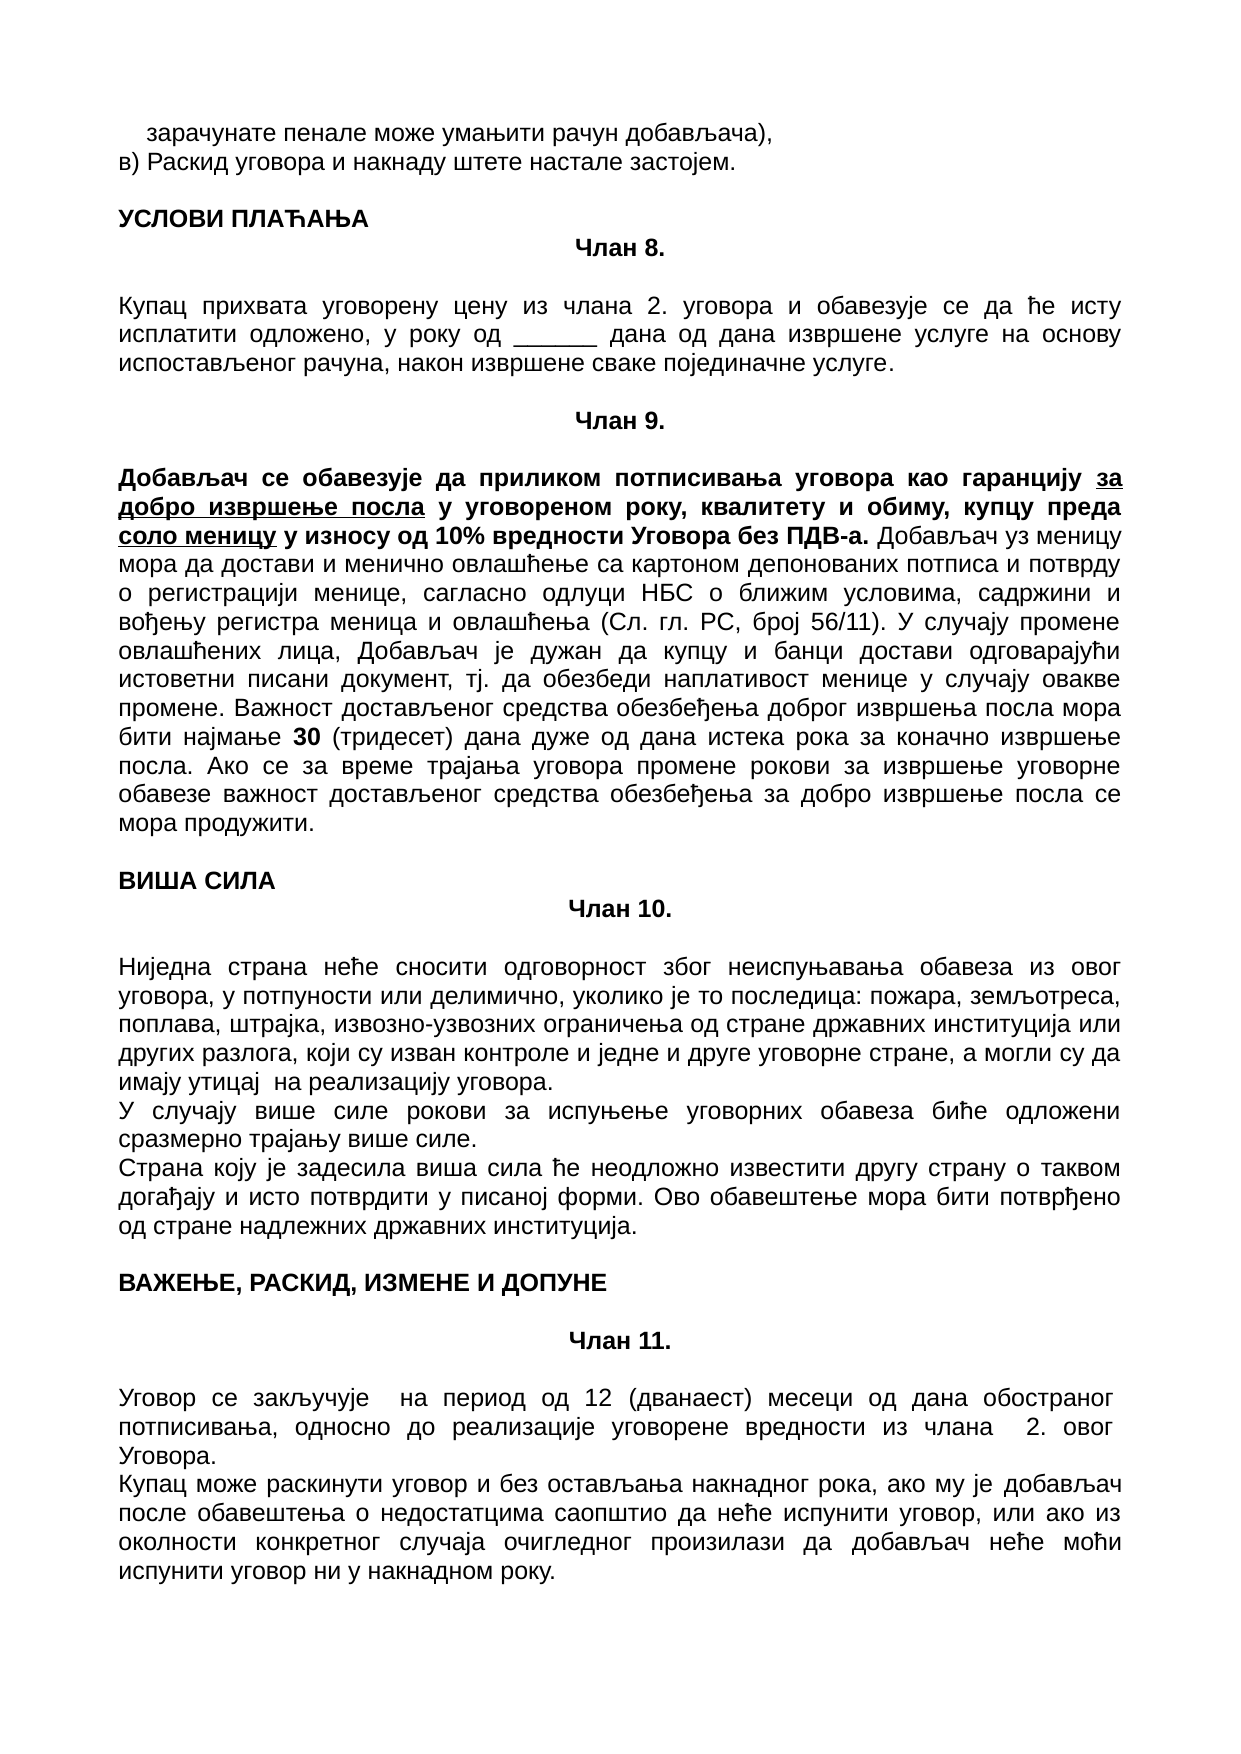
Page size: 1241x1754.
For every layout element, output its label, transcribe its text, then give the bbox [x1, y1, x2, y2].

text Ниједна страна неће сносити одговорност због неиспуњавања обавеза из овог уговора, у потпуности или делимично, уколико је то последица: пожара, земљотреса, поплава, штрајка, извозно-узвозних ограничења од стране државних институција или других разлога, који су изван контроле и једне и друге уговорне стране, а могли су да имају утицај на реализацију уговора. [118, 952, 1122, 1096]
text Члан 9. [118, 406, 1122, 434]
text Купац прихвата уговорену цену из члана 2. уговора и обавезује се да ће исту исплатити одлoжено, у року од ______ дана од дана извршене услуге на основу испостављеног рачуна, након извршене сваке појединачне услуге. [118, 291, 1122, 377]
text Купац може раскинути уговор и без остављања накнадног рока, ако му је добављач после обавештења о недостатцима саопштио да неће испунити уговор, или ако из околности конкретног случаја очигледног произилази да добављач неће моћи испунити уговор ни у накнадном року. [118, 1469, 1122, 1584]
text Уговор се закључује на период од 12 (дванаест) месеци од дана обостраног потписивања, односно до реализације уговорене вредности из члана 2. овог Уговора. [118, 1383, 1114, 1469]
text ВИША СИЛА [118, 866, 1122, 894]
text УСЛОВИ ПЛАЋАЊА [118, 204, 1122, 233]
text Члан 8. [118, 233, 1122, 262]
text ВАЖЕЊЕ, РАСКИД, ИЗМЕНЕ И ДОПУНЕ [118, 1268, 1122, 1297]
text Страна коју је задесила виша сила ће неодложно известити другу страну о таквом догађају и исто потврдити у писаној форми. Ово обавештење мора бити потврђено од стране надлежних државних институција. [118, 1153, 1122, 1239]
text зарачунате пенале може умањити рачун добављача), [118, 118, 1122, 147]
text в) Раскид уговора и накнаду штете настале застојем. [118, 147, 1122, 176]
text Добављач се обавезује да приликом потписивања уговора као гаранцију за добро извршење посла у уговореном року, квалитету и обиму, купцу преда соло меницу у износу од 10% вредности Уговора без ПДВ-а. Добављач уз меницу мора да достави и менично овлашћење са картоном депонованих потписа и потврду о регистрацији менице, сагласно одлуци НБС о ближим условима, садржини и вођењу регистра меница и овлашћења (Сл. гл. РС, број 56/11). У случају промене овлашћених лица, Добављач је дужан да купцу и банци достави одговарајући истоветни писани документ, тј. да обезбеди наплативост менице у случају овакве промене. Важност достављеног средства обезбеђења доброг извршења посла мора бити најмање 30 (тридесет) дана дуже од дана истека рока за коначно извршење посла. Ако се за време трајања уговора промене рокови за извршење уговорне обавезе важност достављеног средства обезбеђења за добро извршење посла се мора продужити. [118, 463, 1122, 837]
text Члан 10. [118, 894, 1122, 923]
text Члан 11. [118, 1326, 1122, 1354]
text У случају више силе рокови за испуњење уговорних обавеза биће одложени сразмерно трајању више силе. [118, 1096, 1122, 1153]
